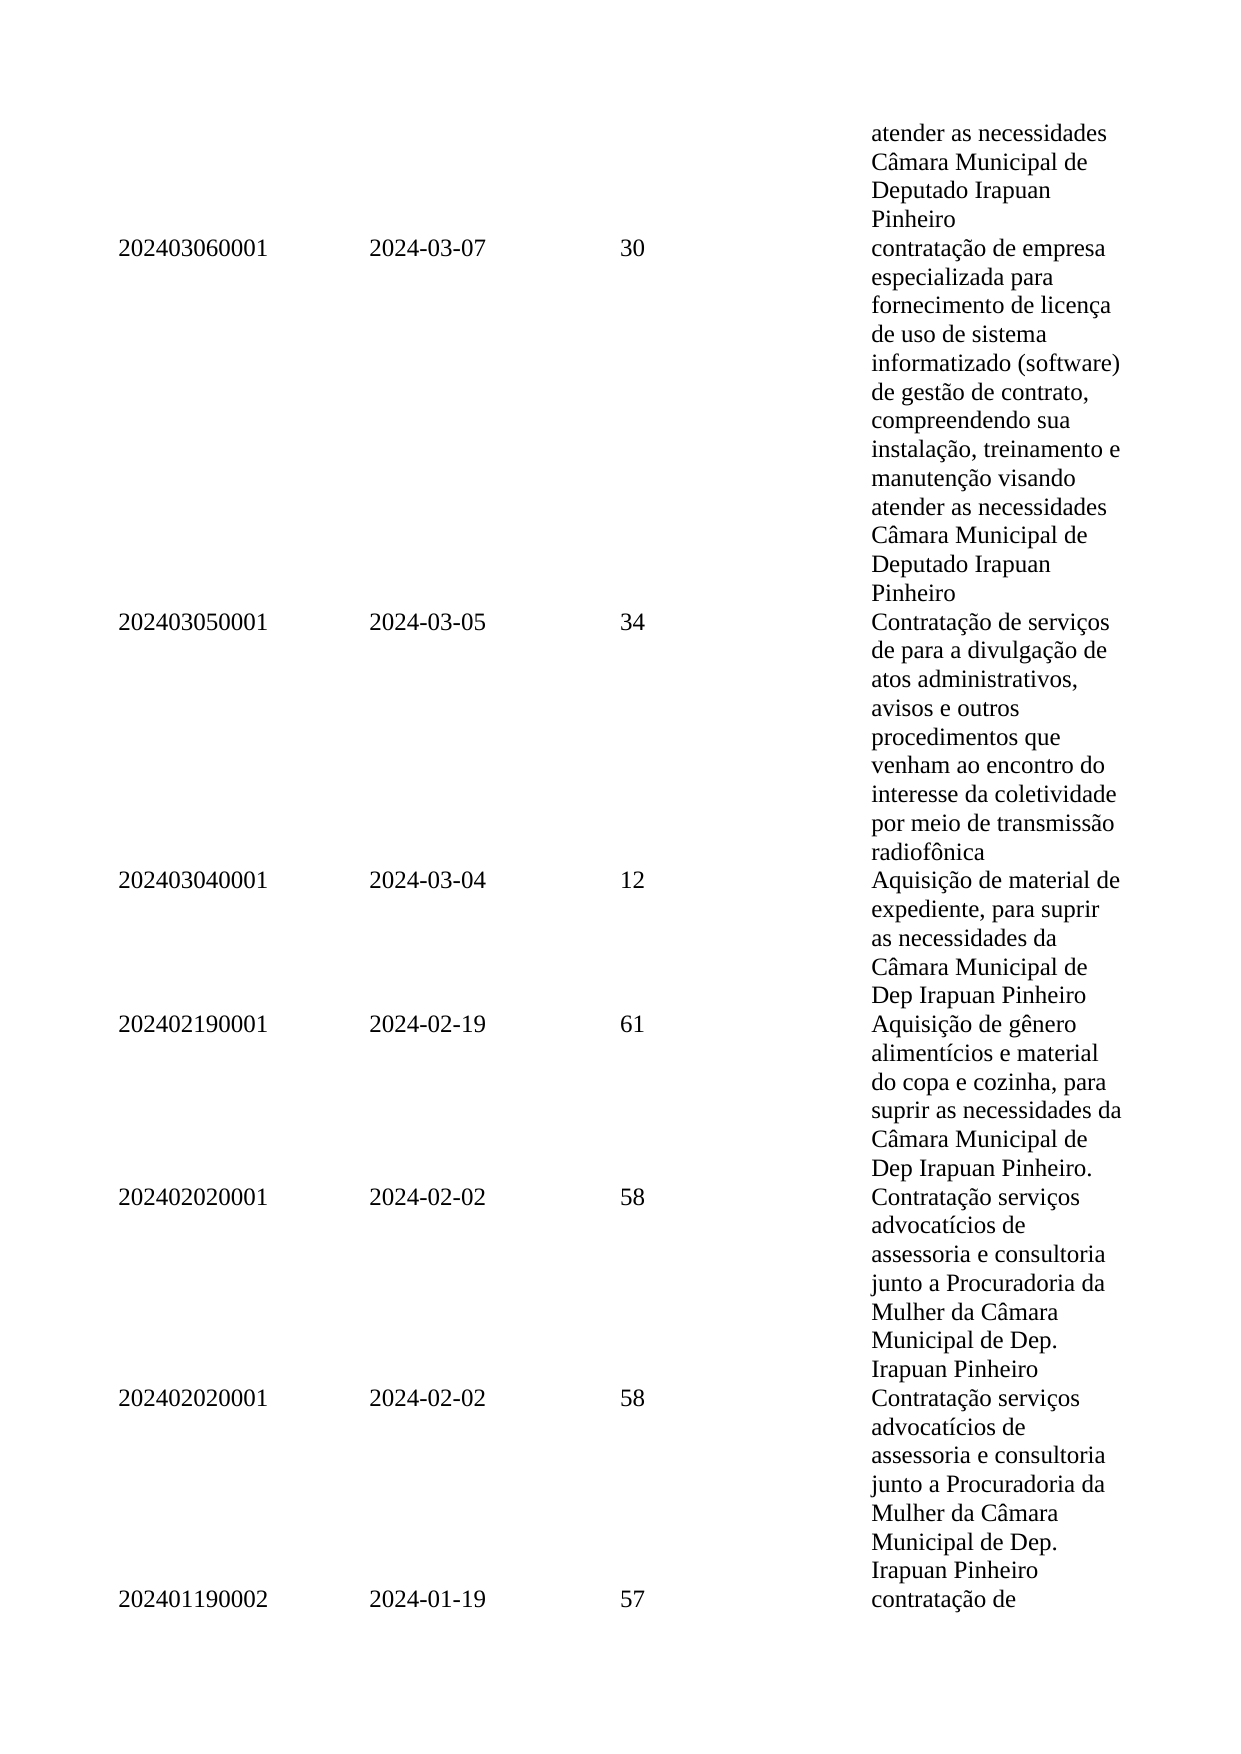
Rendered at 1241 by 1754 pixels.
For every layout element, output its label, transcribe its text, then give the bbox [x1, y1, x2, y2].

table_cell 202403060001 [118, 233, 369, 607]
table_cell 12 [620, 866, 871, 1009]
table_cell Aquisição de gênero alimentícios e material do copa e cozinha, para suprir as necessidades da Câmara Municipal de Dep Irapuan Pinheiro. [871, 1009, 1122, 1182]
table_cell Contratação serviços advocatícios de assessoria e consultoria junto a Procuradoria da Mulher da Câmara Municipal de Dep. Irapuan Pinheiro [871, 1182, 1122, 1383]
table_cell 2024-01-19 [369, 1584, 620, 1613]
table_cell [118, 118, 369, 233]
table_cell atender as necessidades Câmara Municipal de Deputado Irapuan Pinheiro [871, 118, 1122, 233]
table_cell 2024-02-02 [369, 1182, 620, 1383]
table_cell [369, 118, 620, 233]
table_cell 2024-03-05 [369, 607, 620, 866]
table_cell 30 [620, 233, 871, 607]
table_cell 58 [620, 1182, 871, 1383]
table_cell 34 [620, 607, 871, 866]
table_cell 202402020001 [118, 1383, 369, 1584]
table_cell Contratação serviços advocatícios de assessoria e consultoria junto a Procuradoria da Mulher da Câmara Municipal de Dep. Irapuan Pinheiro [871, 1383, 1122, 1584]
table_cell 57 [620, 1584, 871, 1613]
table_cell 202402190001 [118, 1009, 369, 1182]
table_cell 2024-02-19 [369, 1009, 620, 1182]
table_cell 202401190002 [118, 1584, 369, 1613]
table_cell Contratação de serviços de para a divulgação de atos administrativos, avisos e outros procedimentos que venham ao encontro do interesse da coletividade por meio de transmissão radiofônica [871, 607, 1122, 866]
table_cell 58 [620, 1383, 871, 1584]
table_cell 202402020001 [118, 1182, 369, 1383]
table_cell 2024-03-04 [369, 866, 620, 1009]
table_cell 202403050001 [118, 607, 369, 866]
table_cell 202403040001 [118, 866, 369, 1009]
table_cell contratação de [871, 1584, 1122, 1613]
table_cell contratação de empresa especializada para fornecimento de licença de uso de sistema informatizado (software) de gestão de contrato, compreendendo sua instalação, treinamento e manutenção visando atender as necessidades Câmara Municipal de Deputado Irapuan Pinheiro [871, 233, 1122, 607]
table_cell 61 [620, 1009, 871, 1182]
table_cell 2024-03-07 [369, 233, 620, 607]
table_cell [620, 118, 871, 233]
table_cell Aquisição de material de expediente, para suprir as necessidades da Câmara Municipal de Dep Irapuan Pinheiro [871, 866, 1122, 1009]
table_cell 2024-02-02 [369, 1383, 620, 1584]
